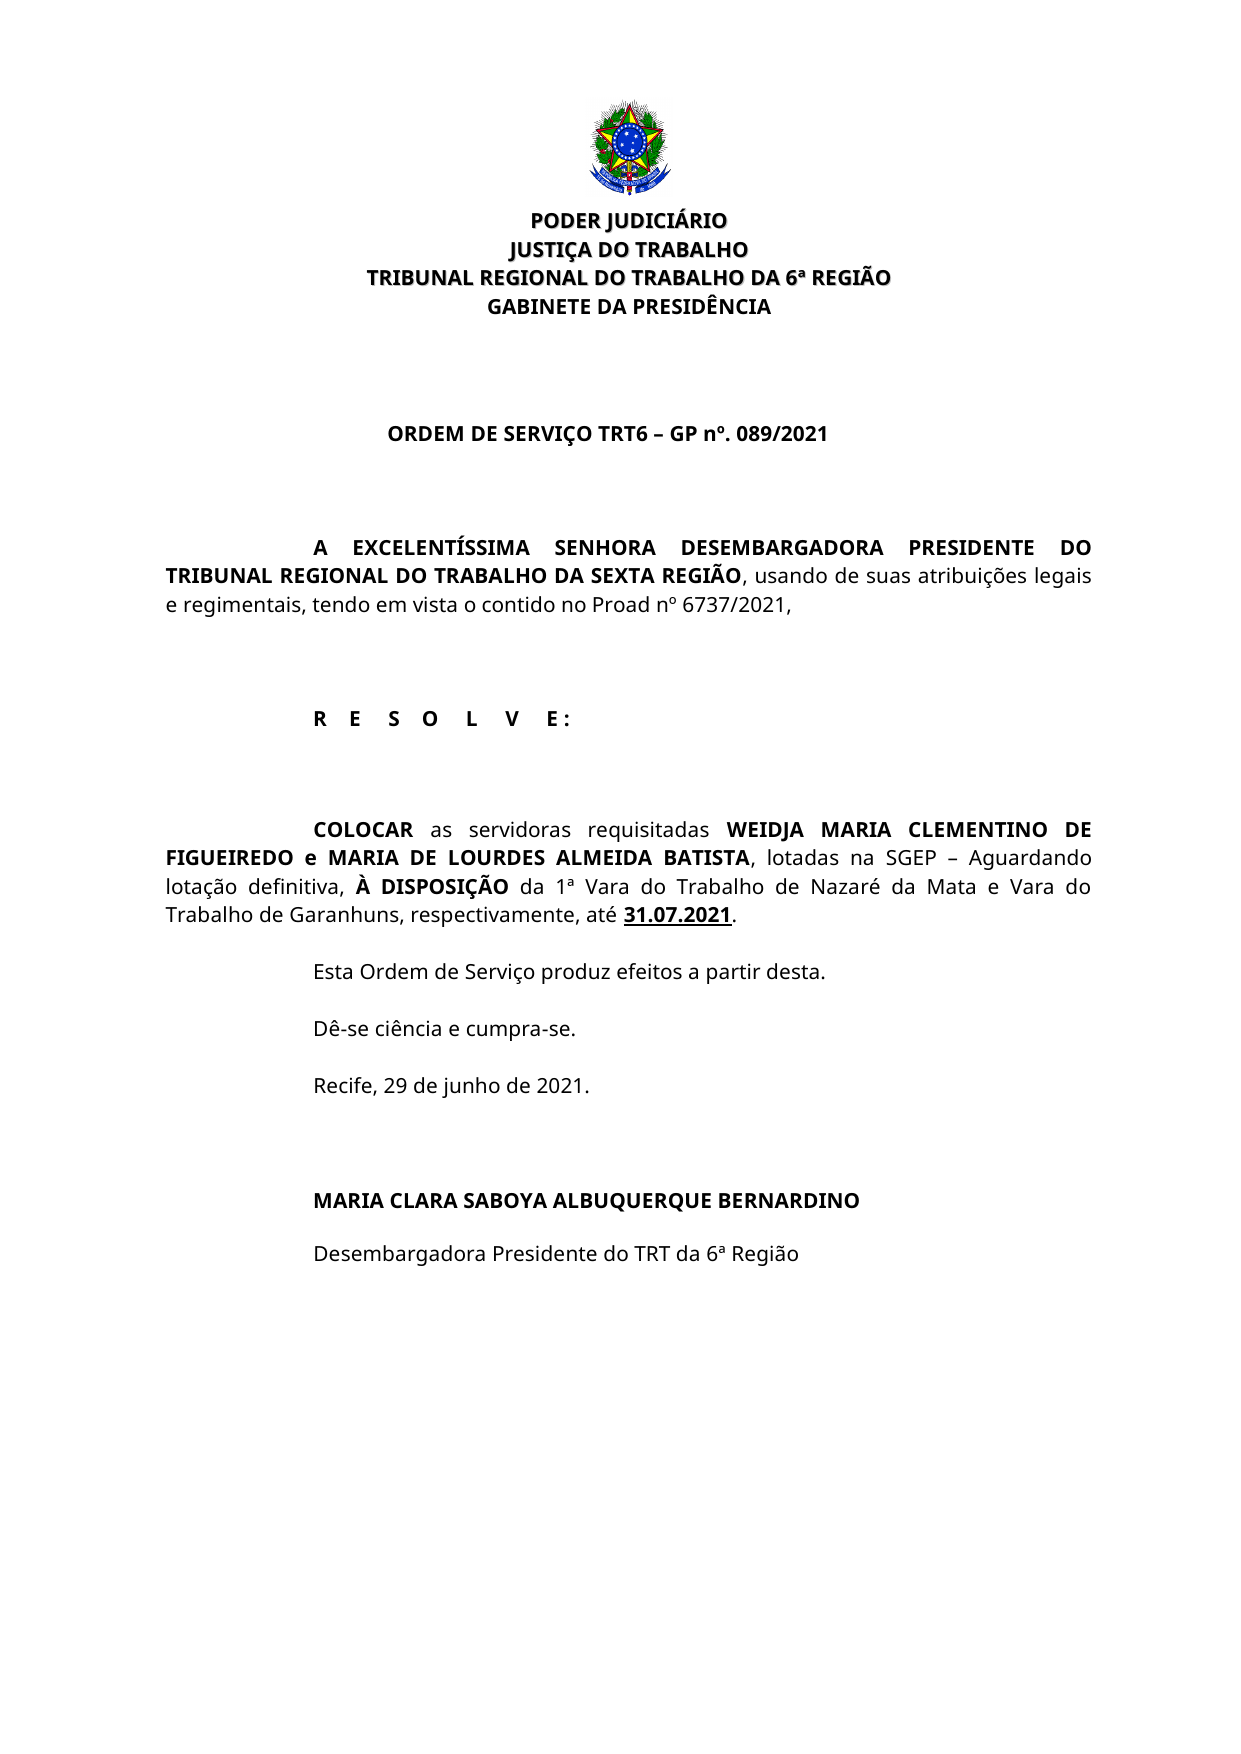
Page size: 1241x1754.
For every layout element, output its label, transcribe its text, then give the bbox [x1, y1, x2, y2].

text MARIA CLARA SABOYA ALBUQUERQUE BERNARDINO [165, 1186, 1093, 1214]
text Dê-se ciência e cumpra-se. [239, 1014, 1090, 1043]
text Esta Ordem de Serviço produz efeitos a partir desta. [165, 957, 1090, 986]
picture [585, 97, 673, 197]
text COLOCAR as servidoras requisitadas WEIDJA MARIA CLEMENTINO DE FIGUEIREDO e MARIA DE LOURDES ALMEIDA BATISTA, lotadas na SGEP – Aguardando lotação definitiva, À DISPOSIÇÃO da 1ª Vara do Trabalho de Nazaré da Mata e Vara do Trabalho de Garanhuns, respectivamente, até 31.07.2021. [165, 814, 1092, 929]
text R E S O L V E : [165, 704, 1092, 732]
text GABINETE DA PRESIDÊNCIA [165, 292, 1092, 320]
text TRIBUNAL REGIONAL DO TRABALHO DA 6ª REGIÃO [165, 263, 1092, 292]
subtitle ORDEM DE SERVIÇO TRT6 – GP nº. 089/2021 [165, 418, 1092, 447]
text Desembargadora Presidente do TRT da 6ª Região [165, 1239, 1092, 1268]
text A EXCELENTÍSSIMA SENHORA DESEMBARGADORA PRESIDENTE DO TRIBUNAL REGIONAL DO TRABALHO DA SEXTA REGIÃO, usando de suas atribuições legais e regimentais, tendo em vista o contido no Proad nº 6737/2021, [165, 533, 1092, 618]
text JUSTIÇA DO TRABALHO [165, 235, 1092, 263]
text PODER JUDICIÁRIO [165, 206, 1092, 235]
text Recife, 29 de junho de 2021. [165, 1071, 1090, 1100]
